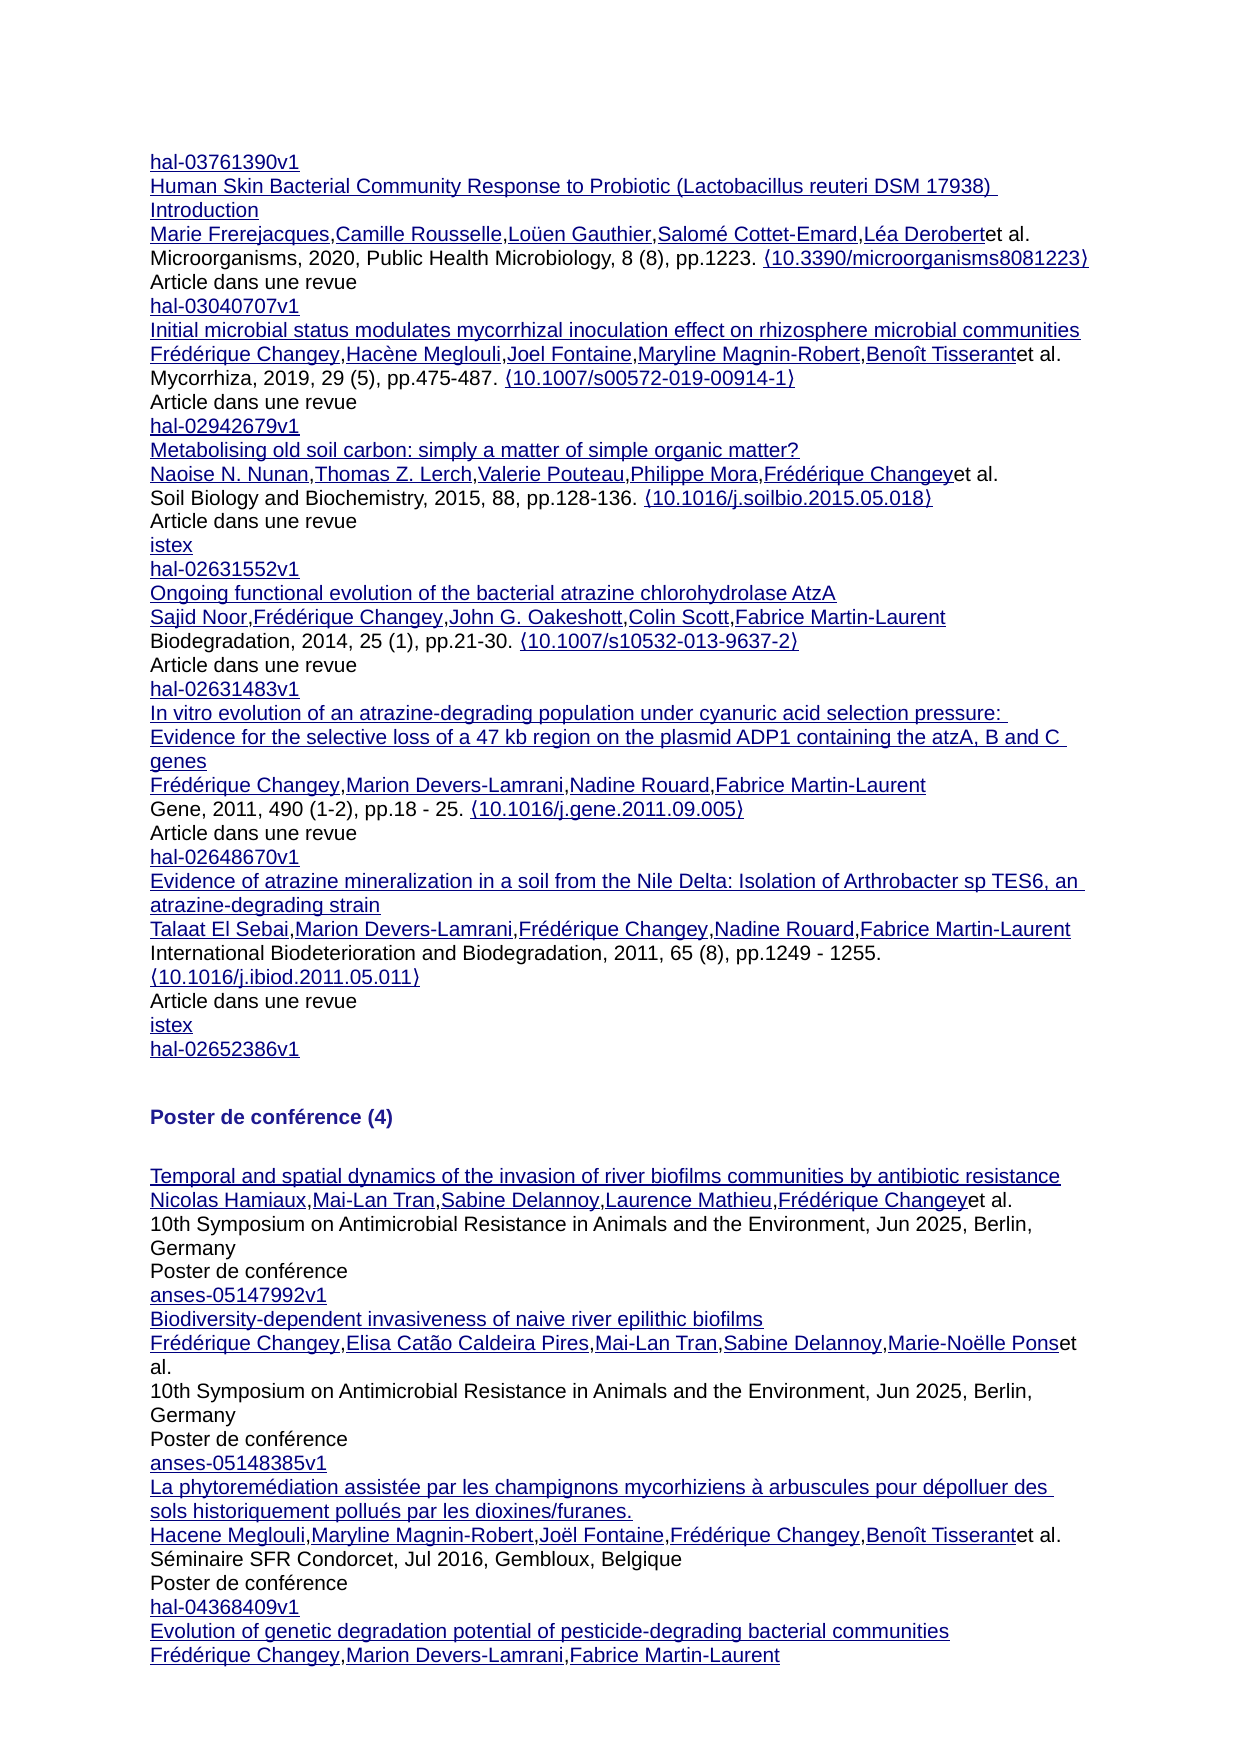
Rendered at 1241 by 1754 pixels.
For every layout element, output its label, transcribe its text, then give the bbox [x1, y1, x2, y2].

table_cell Initial microbial status modulates mycorrhizal inoculation effect on rhizosphere microbial communities Frédérique Changey,Hacène Meglouli,Joel Fontaine,Maryline Magnin-Robert,Benoît Tisserantet al. Mycorrhiza, 2019, 29 (5), pp.475-487. ⟨10.1007/s00572-019-00914-1⟩ Article dans une revue hal-02942679v1 [150, 318, 1090, 437]
table_cell Evidence of atrazine mineralization in a soil from the Nile Delta: Isolation of Arthrobacter sp TES6, an atrazine-degrading strain Talaat El Sebai,Marion Devers-Lamrani,Frédérique Changey,Nadine Rouard,Fabrice Martin-Laurent International Biodeterioration and Biodegradation, 2011, 65 (8), pp.1249 - 1255. ⟨10.1016/j.ibiod.2011.05.011⟩ Article dans une revue istex hal-02652386v1 [150, 869, 1090, 1060]
table_header Temporal and spatial dynamics of the invasion of river biofilms communities by antibiotic resistance Nicolas Hamiaux,Mai-Lan Tran,Sabine Delannoy,Laurence Mathieu,Frédérique Changeyet al. 10th Symposium on Antimicrobial Resistance in Animals and the Environment, Jun 2025, Berlin, Germany Poster de conférence anses-05147992v1 [150, 1164, 1090, 1307]
table_cell La phytoremédiation assistée par les champignons mycorhiziens à arbuscules pour dépolluer des sols historiquement pollués par les dioxines/furanes. Hacene Meglouli,Maryline Magnin-Robert,Joël Fontaine,Frédérique Changey,Benoît Tisserantet al. Séminaire SFR Condorcet, Jul 2016, Gembloux, Belgique Poster de conférence hal-04368409v1 [150, 1475, 1090, 1619]
table_cell In vitro evolution of an atrazine-degrading population under cyanuric acid selection pressure: Evidence for the selective loss of a 47 kb region on the plasmid ADP1 containing the atzA, B and C genes Frédérique Changey,Marion Devers-Lamrani,Nadine Rouard,Fabrice Martin-Laurent Gene, 2011, 490 (1-2), pp.18 - 25. ⟨10.1016/j.gene.2011.09.005⟩ Article dans une revue hal-02648670v1 [150, 701, 1090, 869]
table_cell Human Skin Bacterial Community Response to Probiotic (Lactobacillus reuteri DSM 17938) Introduction Marie Frerejacques,Camille Rousselle,Loüen Gauthier,Salomé Cottet-Emard,Léa Derobertet al. Microorganisms, 2020, Public Health Microbiology, 8 (8), pp.1223. ⟨10.3390/microorganisms8081223⟩ Article dans une revue hal-03040707v1 [150, 174, 1090, 318]
table_cell Biodiversity-dependent invasiveness of naive river epilithic biofilms Frédérique Changey,Elisa Catão Caldeira Pires,Mai-Lan Tran,Sabine Delannoy,Marie-Noëlle Ponset al. 10th Symposium on Antimicrobial Resistance in Animals and the Environment, Jun 2025, Berlin, Germany Poster de conférence anses-05148385v1 [150, 1307, 1090, 1475]
table_cell hal-03761390v1 [150, 150, 1090, 174]
table_cell Ongoing functional evolution of the bacterial atrazine chlorohydrolase AtzA Sajid Noor,Frédérique Changey,John G. Oakeshott,Colin Scott,Fabrice Martin-Laurent Biodegradation, 2014, 25 (1), pp.21-30. ⟨10.1007/s10532-013-9637-2⟩ Article dans une revue hal-02631483v1 [150, 581, 1090, 701]
table_cell Metabolising old soil carbon: simply a matter of simple organic matter? Naoise N. Nunan,Thomas Z. Lerch,Valerie Pouteau,Philippe Mora,Frédérique Changeyet al. Soil Biology and Biochemistry, 2015, 88, pp.128-136. ⟨10.1016/j.soilbio.2015.05.018⟩ Article dans une revue istex hal-02631552v1 [150, 438, 1090, 581]
table_cell Evolution of genetic degradation potential of pesticide-degrading bacterial communities Frédérique Changey,Marion Devers-Lamrani,Fabrice Martin-Laurent [150, 1619, 1090, 1667]
subtitle Poster de conférence (4) [150, 1105, 1090, 1129]
